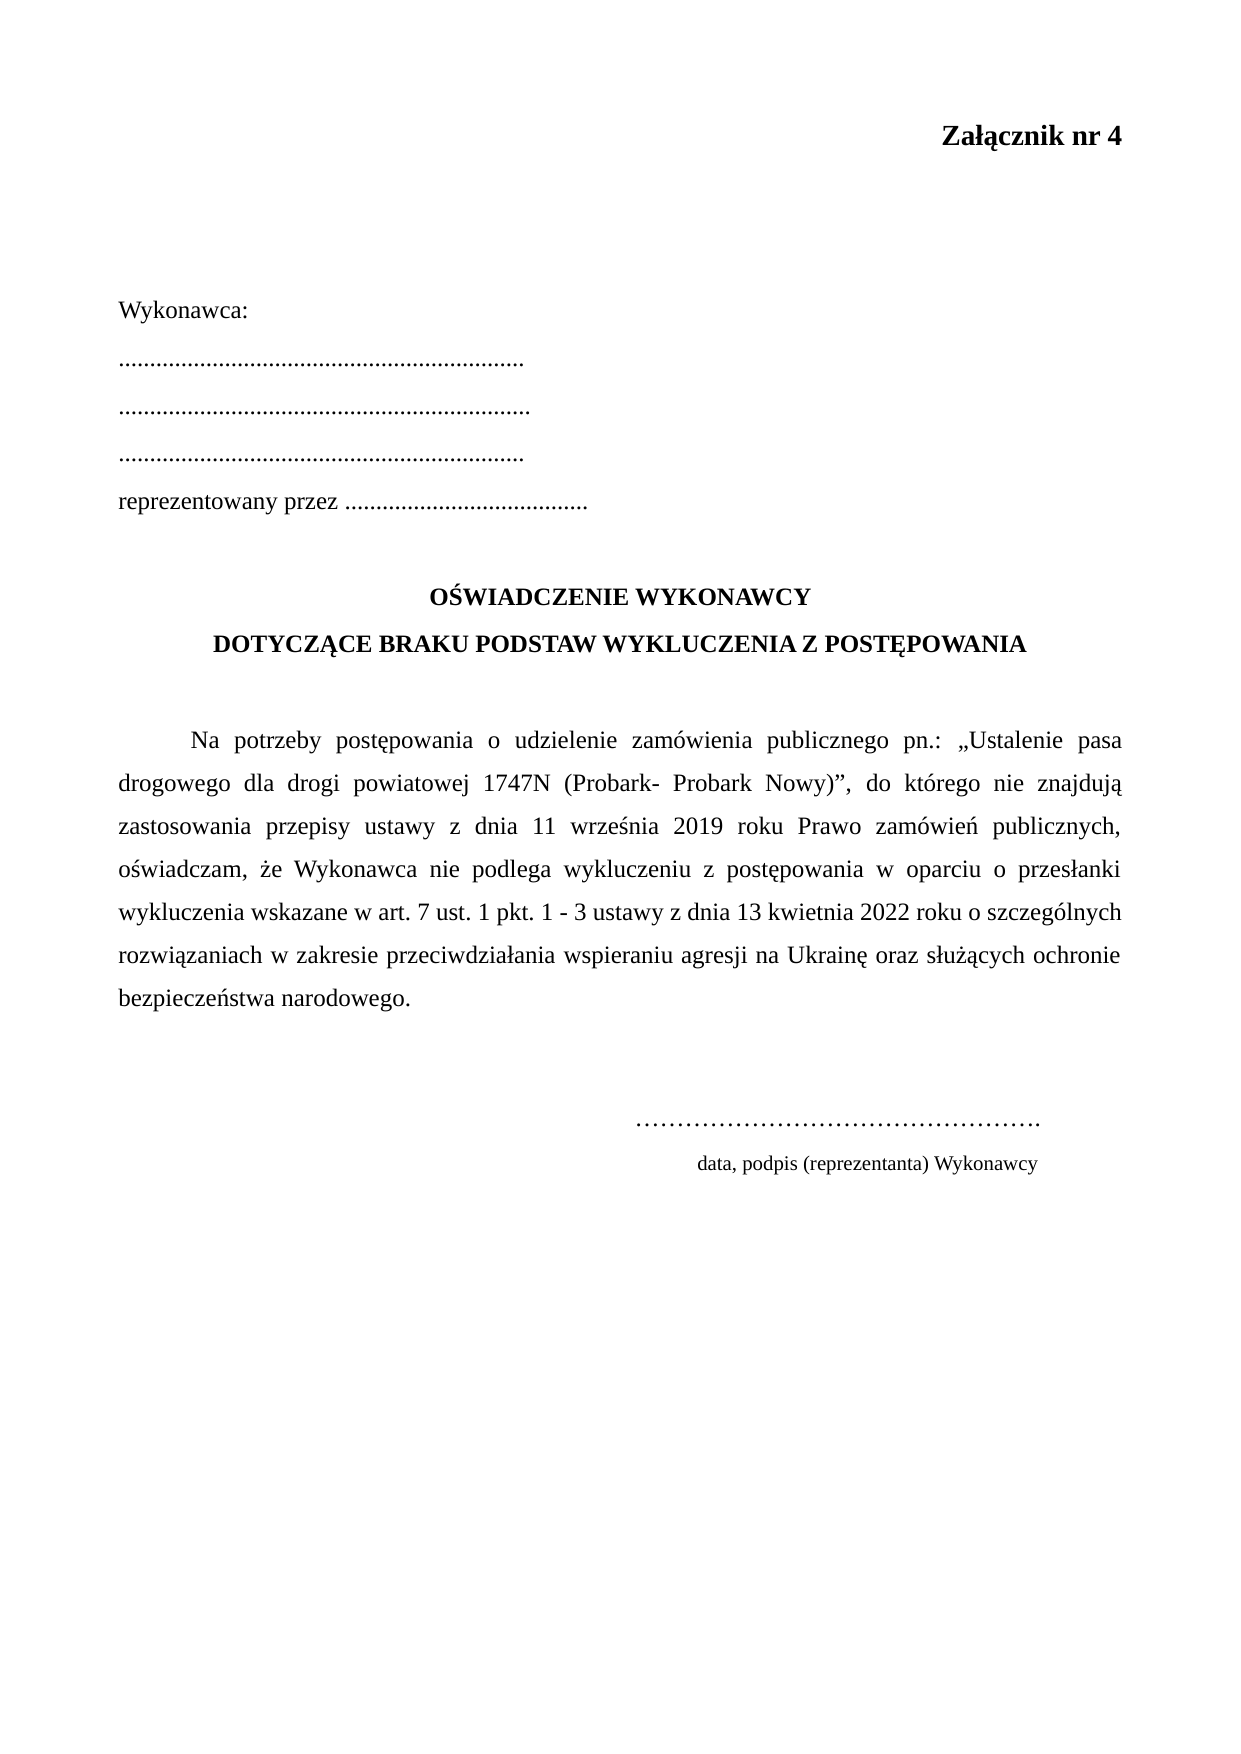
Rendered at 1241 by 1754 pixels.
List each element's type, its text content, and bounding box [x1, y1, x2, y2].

text …………………………………………. [561, 1103, 1122, 1132]
text data, podpis (reprezentanta) Wykonawcy [118, 1151, 1122, 1175]
text DOTYCZĄCE BRAKU PODSTAW WYKLUCZENIA Z POSTĘPOWANIA [118, 629, 1122, 658]
text Załącznik nr 4 [118, 118, 1122, 152]
text ................................................................. [118, 438, 1122, 467]
text Na potrzeby postępowania o udzielenie zamówienia publicznego pn.: „Ustalenie pasa drogowego dla drogi powiatowej 1747N (Probark- Probark Nowy)”, do którego nie znajdują zastosowania przepisy ustawy z dnia 11 września 2019 roku Prawo zamówień publicznych, oświadczam, że Wykonawca nie podlega wykluczeniu z postępowania w oparciu o przesłanki wykluczenia wskazane w art. 7 ust. 1 pkt. 1 - 3 ustawy z dnia 13 kwietnia 2022 roku o szczególnych rozwiązaniach w zakresie przeciwdziałania wspieraniu agresji na Ukrainę oraz służących ochronie bezpieczeństwa narodowego. [118, 725, 1122, 1012]
text .................................................................. [118, 391, 1122, 419]
text reprezentowany przez ....................................... [118, 486, 1122, 515]
text ................................................................. [118, 343, 1122, 372]
text OŚWIADCZENIE WYKONAWCY [118, 582, 1122, 610]
text Wykonawca: [118, 295, 1122, 324]
